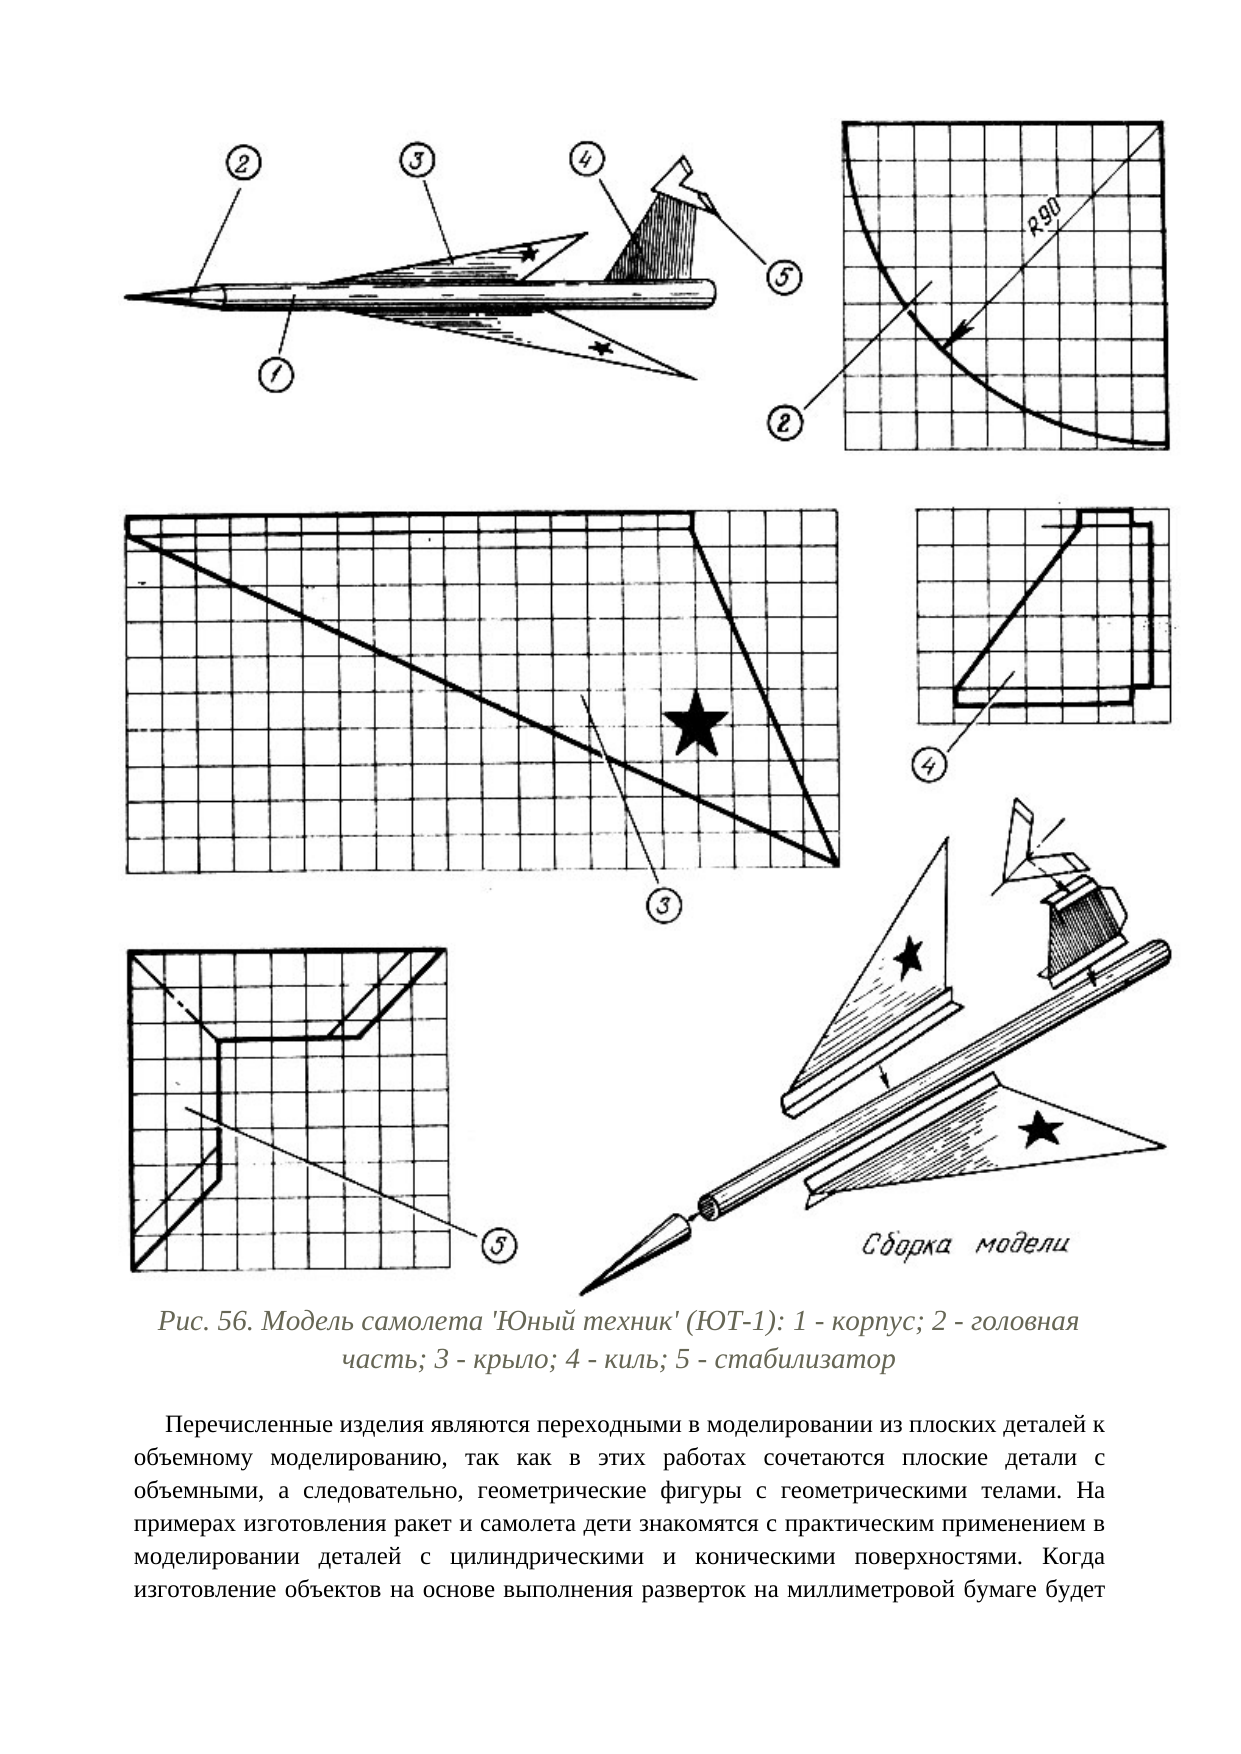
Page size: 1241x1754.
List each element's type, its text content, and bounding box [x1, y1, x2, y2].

text Перечисленные изделия являются переходными в моделировании из плоских деталей к объемному моделированию, так как в этих работах сочетаются плоские детали с объемными, а следовательно, геометрические фигуры с геометрическими телами. На примерах изготовления ракет и самолета дети знакомятся с практическим применением в моделировании деталей с цилиндрическими и коническими поверхностями. Когда изготовление объектов на основе выполнения разверток на миллиметровой бумаге будет [134, 1409, 1106, 1603]
picture [118, 118, 1181, 1298]
text Рис. 56. Модель самолета 'Юный техник' (ЮТ-1): 1 - корпус; 2 - головная часть; 3 - крыло; 4 - киль; 5 - стабилизатор [118, 1298, 1122, 1375]
